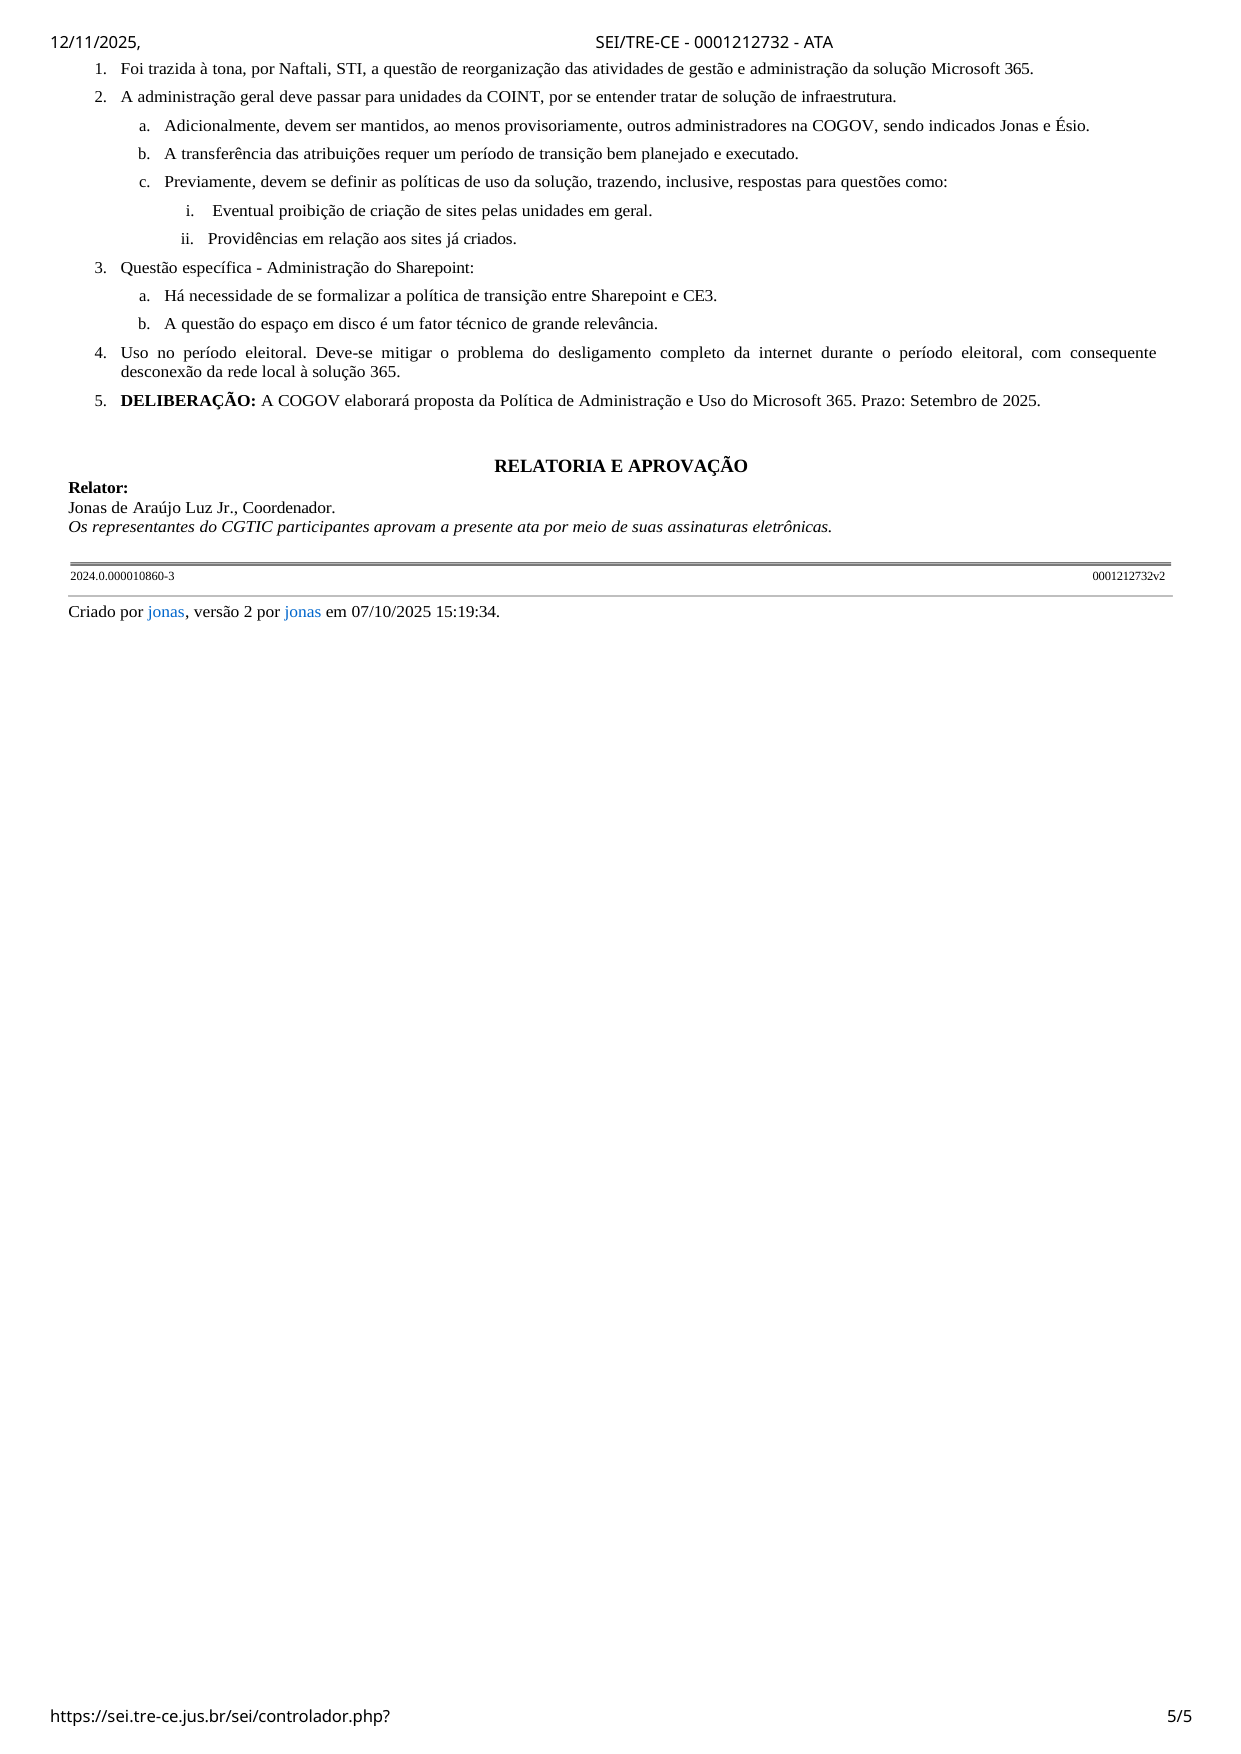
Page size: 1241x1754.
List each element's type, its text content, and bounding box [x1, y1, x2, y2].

list Eventual proibição de criação de sites pelas unidades em geral. [186, 201, 1196, 220]
text Criado por jonas, versão 2 por jonas em 07/10/2025 15:19:34. [68, 602, 1196, 621]
list DELIBERAÇÃO: A COGOV elaborará proposta da Política de Administração e Uso do Microsoft 365. Prazo: Setembro de 2025. [94, 391, 1196, 410]
list Providências em relação aos sites já criados. [181, 229, 1196, 248]
list Foi trazida à tona, por Naftali, STI, a questão de reorganização das atividades de gestão e administração da solução Microsoft 365. [94, 59, 1196, 78]
list A administração geral deve passar para unidades da COINT, por se entender tratar de solução de infraestrutura. [94, 87, 1196, 106]
text Os representantes do CGTIC participantes aprovam a presente ata por meio de suas assinaturas eletrônicas. [68, 517, 1196, 536]
list A questão do espaço em disco é um fator técnico de grande relevância. [138, 314, 1196, 333]
list A transferência das atribuições requer um período de transição bem planejado e executado. [138, 144, 1196, 163]
subtitle Relator: [68, 478, 1196, 497]
list Uso no período eleitoral. Deve-se mitigar o problema do desligamento completo da internet durante o período eleitoral, com consequente desconexão da rede local à solução 365. [94, 343, 1166, 381]
list Previamente, devem se definir as políticas de uso da solução, trazendo, inclusive, respostas para questões como: [139, 172, 1196, 191]
list Questão específica - Administração do Sharepoint: [94, 257, 1196, 277]
list Há necessidade de se formalizar a política de transição entre Sharepoint e CE3. [139, 286, 1196, 305]
subtitle RELATORIA E APROVAÇÃO [59, 455, 1183, 477]
text 2024.0.000010860-3 0001212732v2 [70, 562, 1196, 583]
text Jonas de Araújo Luz Jr., Coordenador. [68, 498, 1196, 517]
list Adicionalmente, devem ser mantidos, ao menos provisoriamente, outros administradores na COGOV, sendo indicados Jonas e Ésio. [139, 115, 1196, 134]
